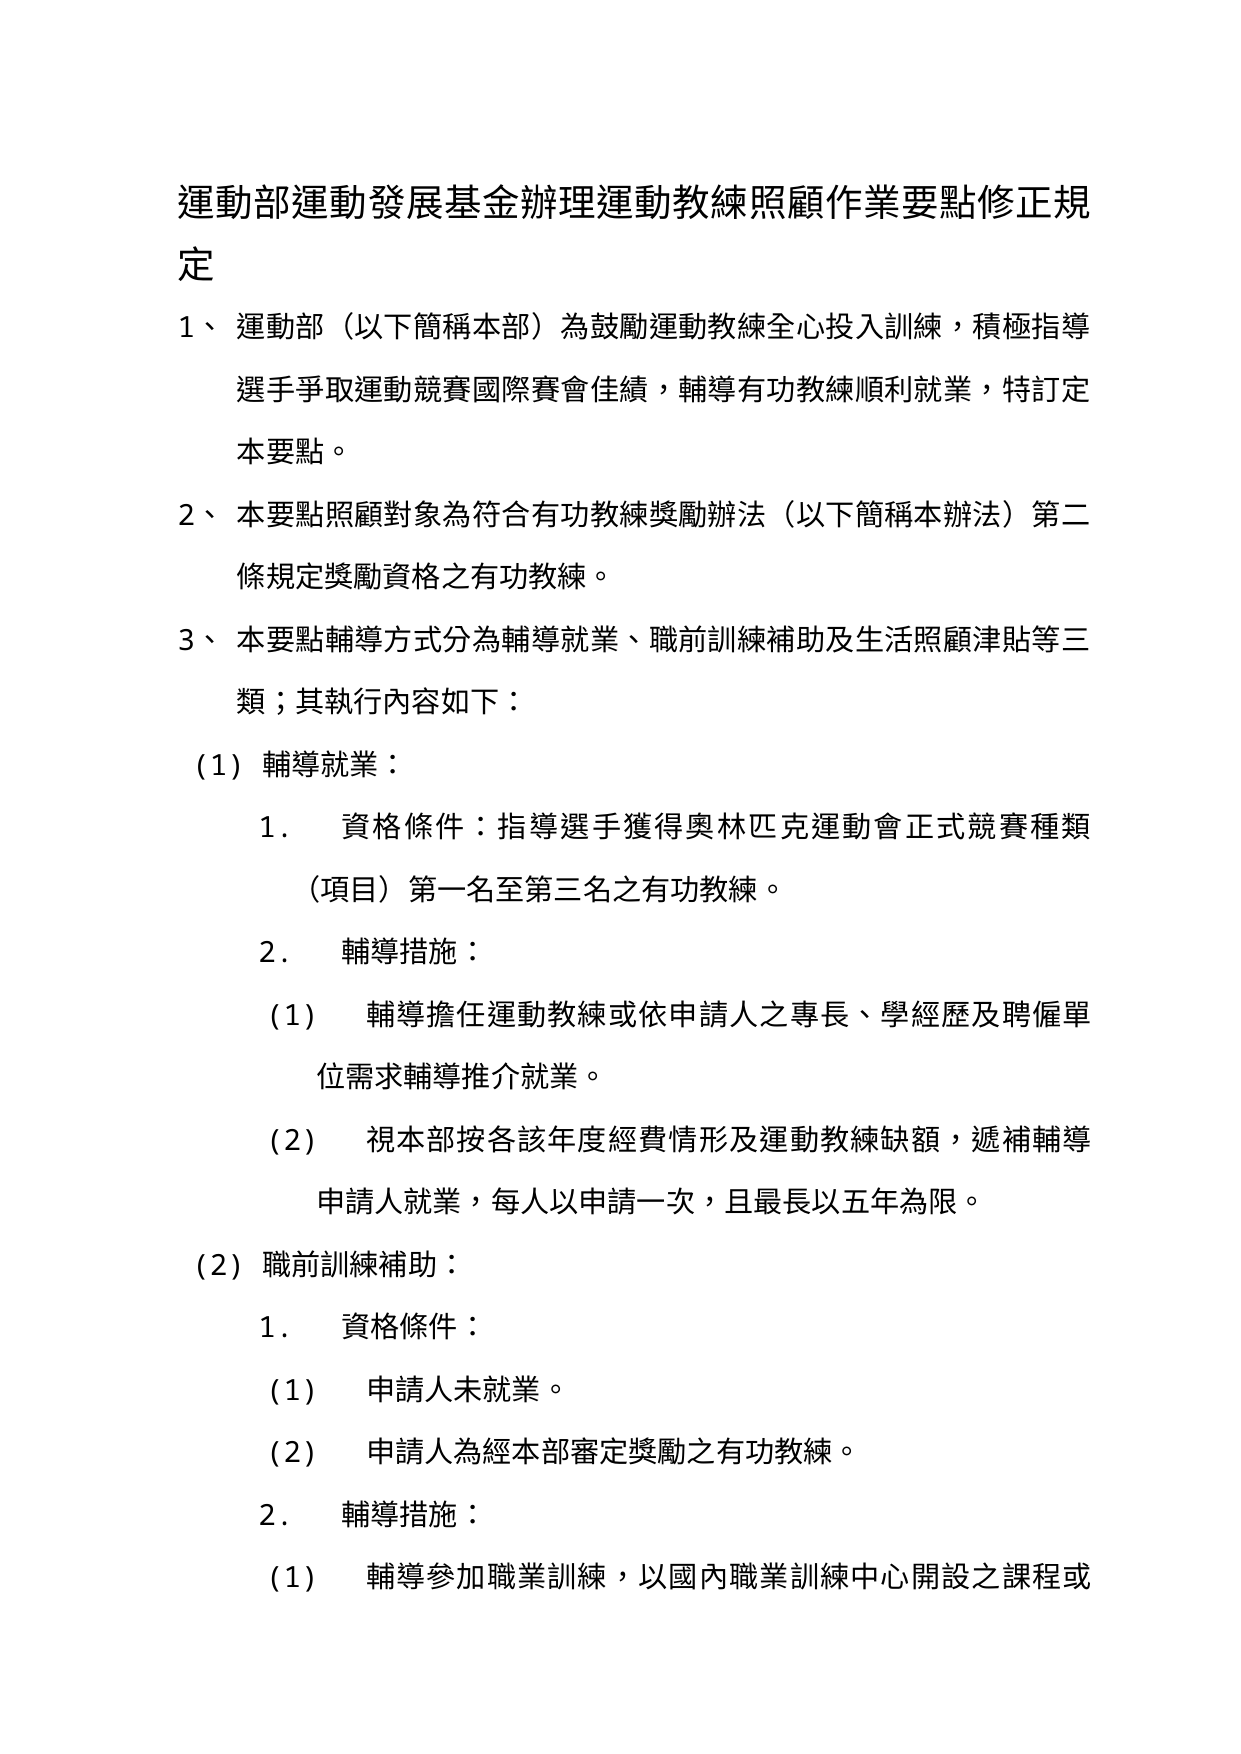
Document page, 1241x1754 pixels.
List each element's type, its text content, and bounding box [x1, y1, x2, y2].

list 輔導擔任運動教練或依申請人之專長、學經歷及聘僱單位需求輔導推介就業。 [266, 971, 1092, 1096]
list 資格條件：指導選手獲得奧林匹克運動會正式競賽種類（項目）第一名至第三名之有功教練。 [258, 783, 1092, 908]
list 本要點輔導方式分為輔導就業、職前訓練補助及生活照顧津貼等三類；其執行內容如下： [177, 596, 1092, 721]
list 職前訓練補助： [192, 1221, 1092, 1283]
list 輔導參加職業訓練，以國內職業訓練中心開設之課程或 [266, 1533, 1092, 1596]
list 本要點照顧對象為符合有功教練獎勵辦法（以下簡稱本辦法）第二條規定獎勵資格之有功教練。 [177, 471, 1092, 596]
list 輔導就業： [192, 721, 1092, 783]
list 輔導措施： [258, 1471, 1092, 1533]
list 運動部（以下簡稱本部）為鼓勵運動教練全心投入訓練，積極指導選手爭取運動競賽國際賽會佳績，輔導有功教練順利就業，特訂定本要點。 [177, 283, 1092, 471]
list 視本部按各該年度經費情形及運動教練缺額，遞補輔導申請人就業，每人以申請一次，且最長以五年為限。 [266, 1096, 1092, 1221]
list 申請人未就業。 [266, 1346, 1092, 1408]
list 資格條件： [258, 1283, 1092, 1346]
list 輔導措施： [258, 908, 1092, 971]
list 申請人為經本部審定獎勵之有功教練。 [266, 1408, 1092, 1471]
text 運動部運動發展基金辦理運動教練照顧作業要點修正規定 [177, 158, 1092, 283]
